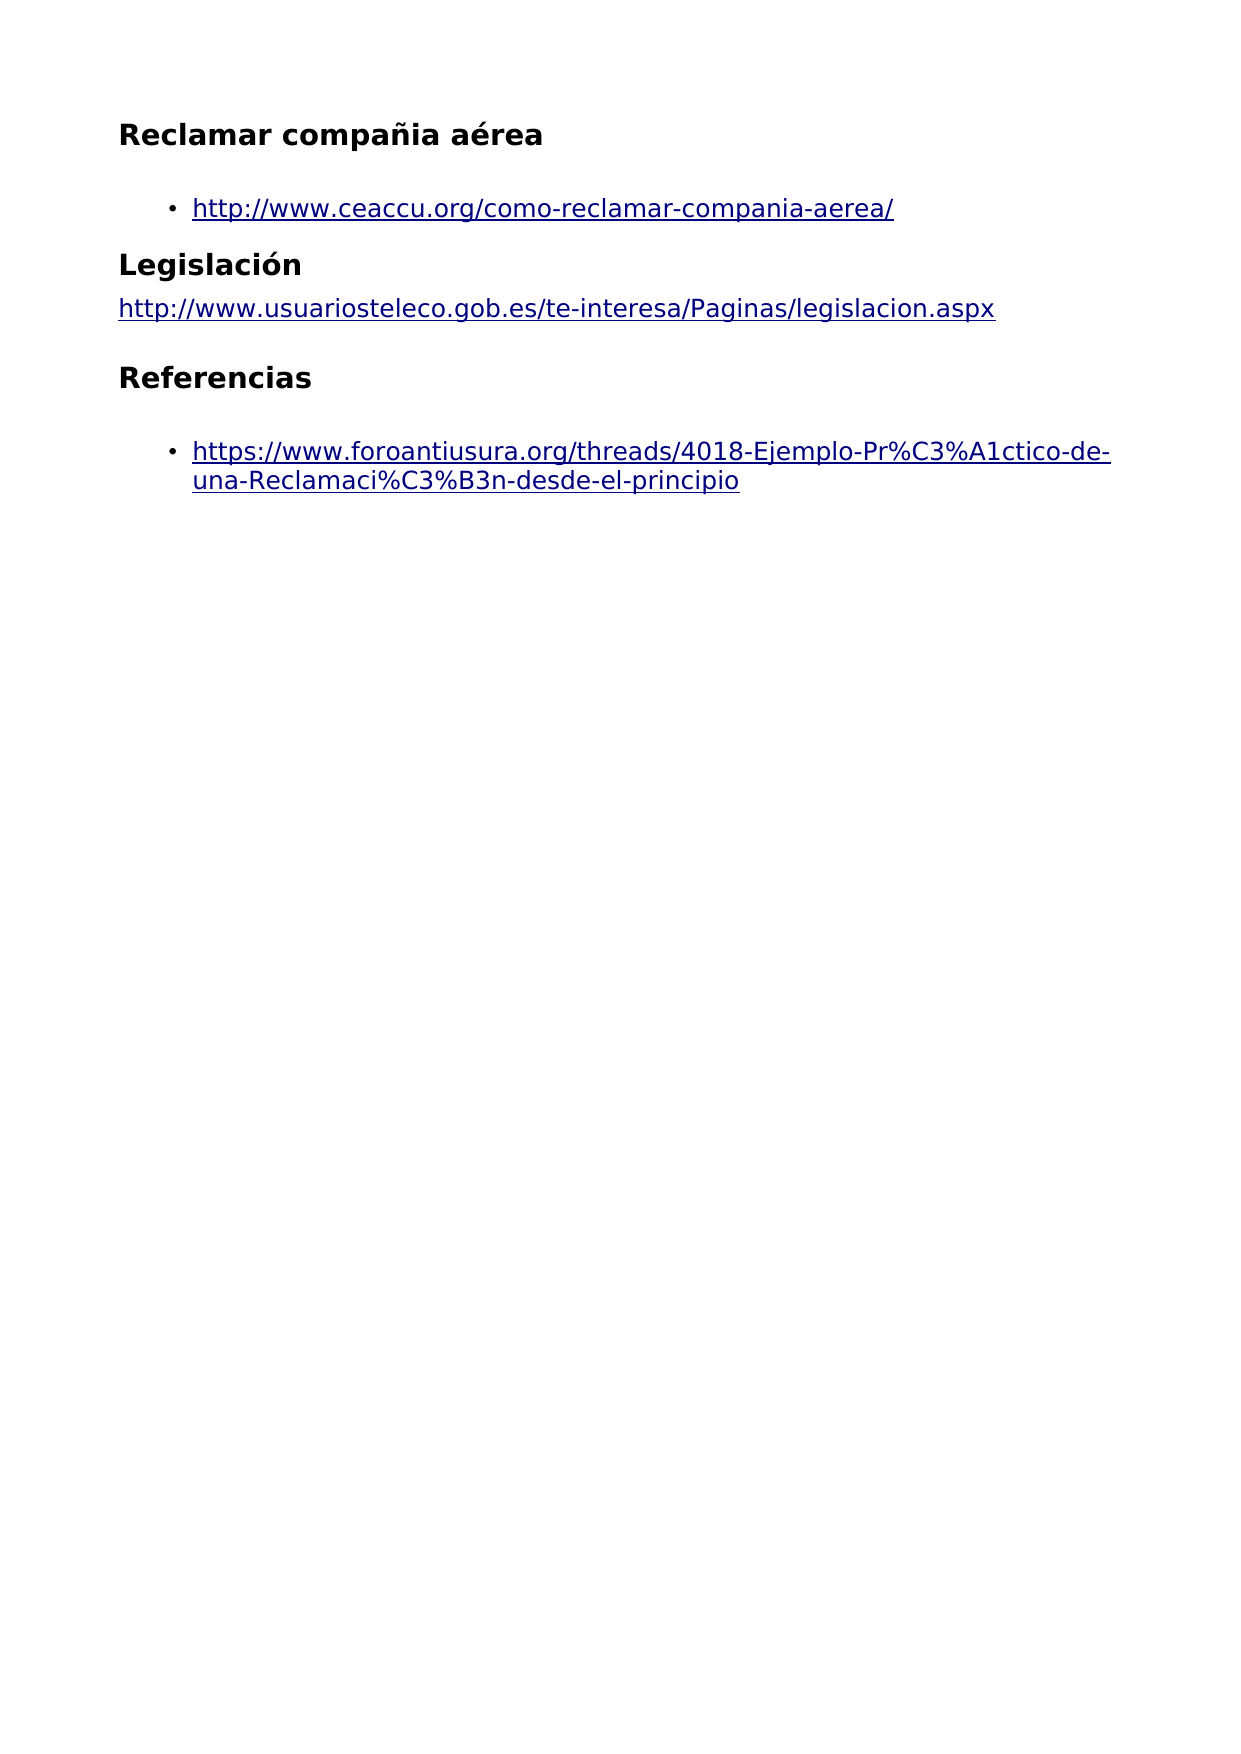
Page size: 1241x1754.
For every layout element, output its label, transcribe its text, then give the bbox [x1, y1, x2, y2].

subtitle Legislación [118, 248, 1122, 282]
subtitle Reclamar compañia aérea [118, 118, 1122, 152]
subtitle Referencias [118, 361, 1122, 395]
text http://www.usuariosteleco.gob.es/te-interesa/Paginas/legislacion.aspx [118, 295, 1122, 324]
list https://www.foroantiusura.org/threads/4018-Ejemplo-Pr%C3%A1ctico-de-una-Reclamaci%C3%B3n-desde-el-principio [177, 437, 1122, 496]
list http://www.ceaccu.org/como-reclamar-compania-aerea/ [177, 194, 1122, 223]
